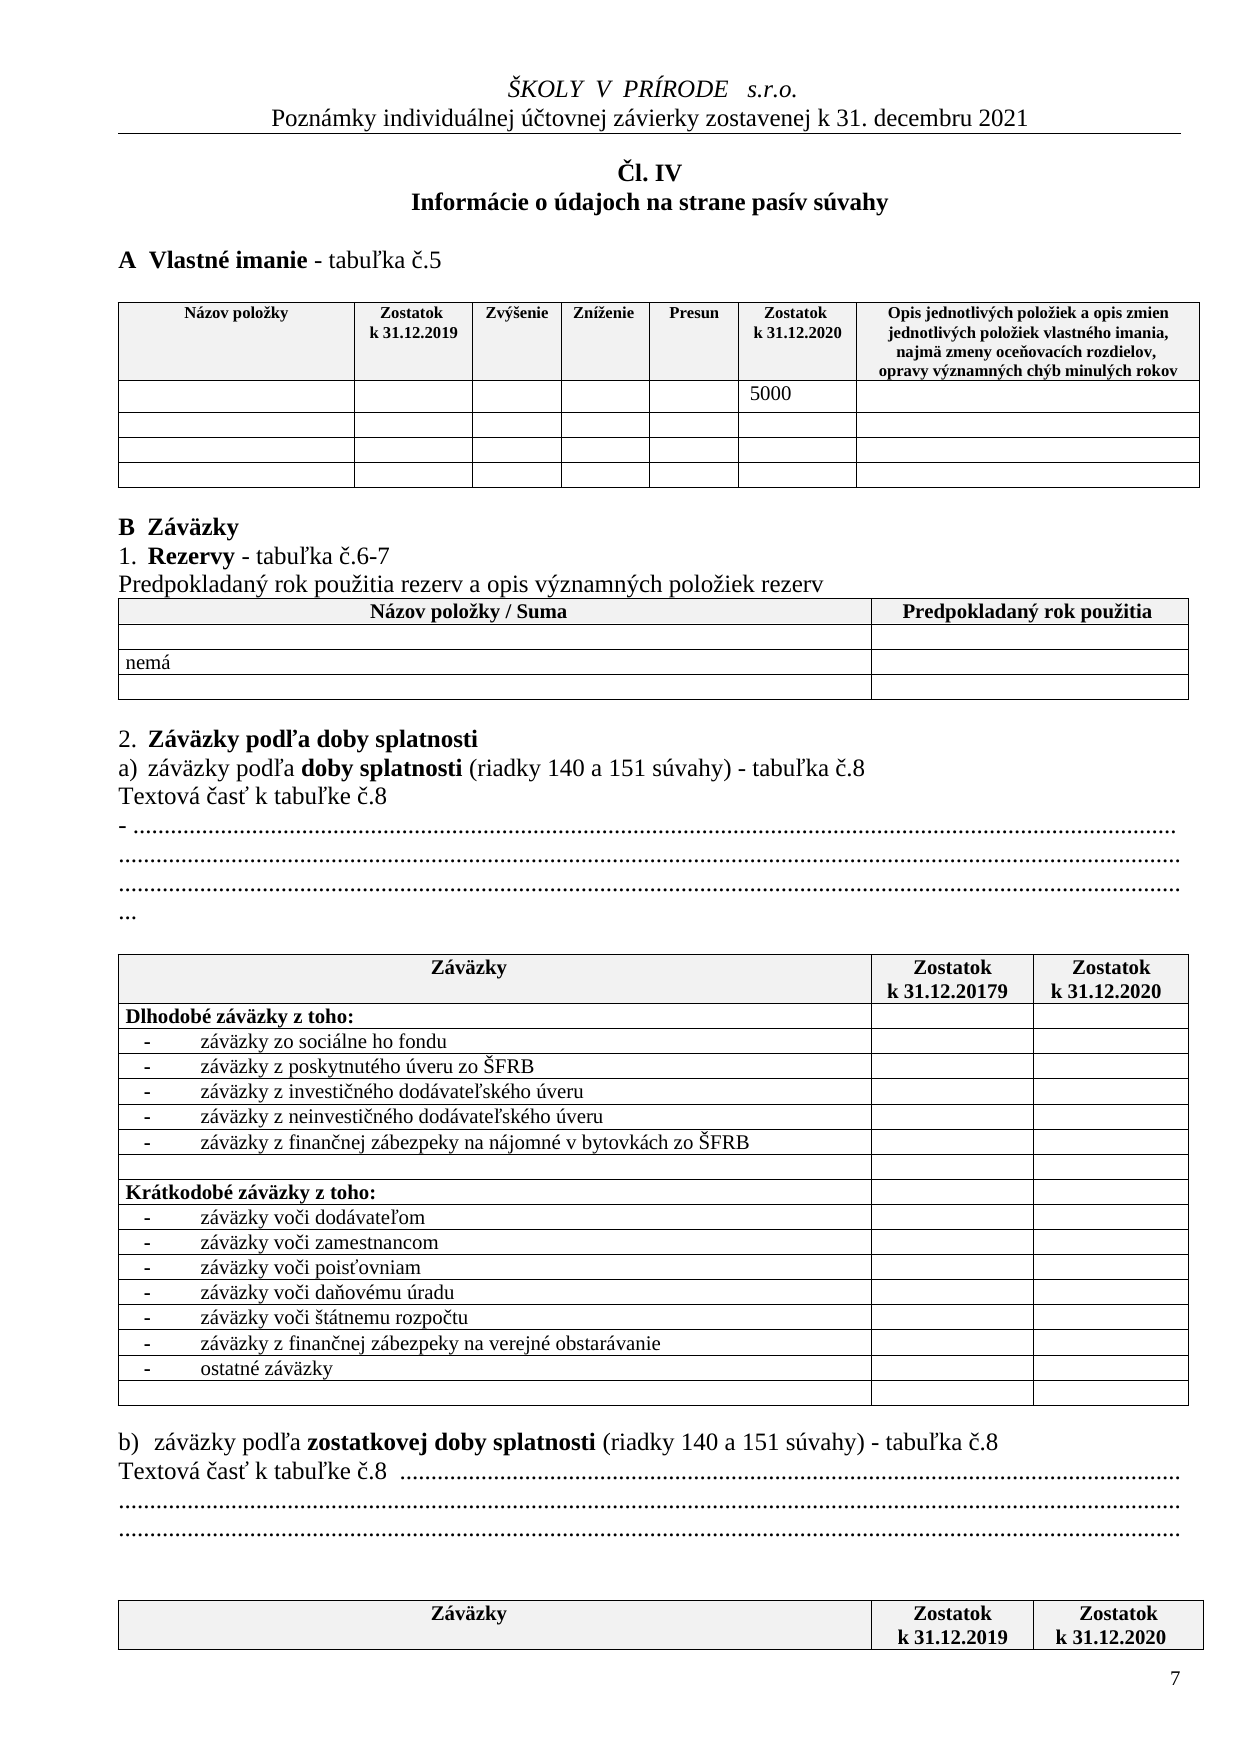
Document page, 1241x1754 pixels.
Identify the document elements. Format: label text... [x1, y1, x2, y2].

table_cell [857, 413, 1199, 437]
text Textová časť k tabuľke č.8 ............................................................................................................................. [118, 1456, 1181, 1485]
table_cell záväzky zo sociálne ho fondu [119, 1029, 871, 1053]
table_header Názov položky / Suma [119, 599, 871, 623]
list záväzky podľa zostatkovej doby splatnosti (riadky 140 a 151 súvahy) - tabuľka č.8 [118, 1427, 1181, 1456]
table_cell [355, 381, 472, 412]
table_cell [872, 1205, 1033, 1229]
table_header Zostatok k 31.12.2020 [1034, 955, 1188, 1003]
table_cell záväzky voči poisťovniam [119, 1255, 871, 1279]
table_cell [1034, 1230, 1188, 1254]
table_cell [355, 438, 472, 462]
table_cell [1034, 1330, 1188, 1354]
table_cell [1034, 1079, 1188, 1103]
table_cell [650, 463, 738, 487]
table_cell záväzky voči zamestnancom [119, 1230, 871, 1254]
table_header Zostatok k 31.12.2020 [1034, 1601, 1203, 1649]
table_cell [119, 675, 871, 699]
list Rezervy - tabuľka č.6-7 [118, 541, 1181, 569]
text .......................................................................................................................................................................... [118, 1513, 1181, 1542]
table_header Opis jednotlivých položiek a opis zmien jednotlivých položiek vlastného imania, najmä zmeny oceňovacích rozdielov, opravy významných chýb minulých rokov [857, 303, 1199, 380]
table_cell [119, 438, 354, 462]
table_cell [857, 438, 1199, 462]
table_header Presun [650, 303, 738, 380]
table_cell záväzky voči dodávateľom [119, 1205, 871, 1229]
table_cell [1034, 1029, 1188, 1053]
table_cell [872, 625, 1188, 648]
table_cell [872, 1280, 1033, 1304]
text Čl. IV [118, 158, 1181, 187]
table_cell [872, 1155, 1033, 1179]
table_cell Krátkodobé záväzky z toho: [119, 1180, 871, 1204]
table_cell [1034, 1205, 1188, 1229]
table_cell ostatné záväzky [119, 1356, 871, 1379]
table_header Zostatok k 31.12.20179 [872, 955, 1033, 1003]
table_cell záväzky z finančnej zábezpeky na nájomné v bytovkách zo ŠFRB [119, 1130, 871, 1154]
table_header Zostatok k 31.12.2019 [355, 303, 472, 380]
table_cell [1034, 1155, 1188, 1179]
table_cell [872, 1054, 1033, 1078]
table_cell [739, 413, 856, 437]
text Predpokladaný rok použitia rezerv a opis významných položiek rezerv [118, 569, 1181, 598]
table_header Predpokladaný rok použitia [872, 599, 1188, 623]
table_cell [872, 1180, 1033, 1204]
table_cell [872, 1255, 1033, 1279]
table_cell [1034, 1356, 1188, 1379]
table_cell [355, 463, 472, 487]
table_cell [119, 1381, 871, 1405]
table_header Názov položky [119, 303, 354, 380]
text Textová časť k tabuľke č.8 - .............................................................................................................................................................................................................................................................................................................................................................................................................................................................................................................................. [118, 781, 1181, 925]
table_cell [739, 438, 856, 462]
table_cell [562, 438, 649, 462]
table_cell [119, 413, 354, 437]
table_cell [355, 413, 472, 437]
table_header Zostatok k 31.12.2020 [739, 303, 856, 380]
table_cell [872, 1230, 1033, 1254]
table_cell [473, 413, 561, 437]
table_cell [857, 463, 1199, 487]
table_cell záväzky z poskytnutého úveru zo ŠFRB [119, 1054, 871, 1078]
table_cell [562, 381, 649, 412]
text A Vlastné imanie - tabuľka č.5 [118, 245, 1181, 273]
table_cell Dlhodobé záväzky z toho: [119, 1004, 871, 1028]
table_header Zostatok k 31.12.2019 [872, 1601, 1033, 1649]
table_cell [1034, 1004, 1188, 1028]
table_cell [857, 381, 1199, 412]
table_cell [562, 413, 649, 437]
table_cell [119, 625, 871, 648]
table_cell [650, 413, 738, 437]
table_header Zníženie [562, 303, 649, 380]
table_cell záväzky z finančnej zábezpeky na verejné obstarávanie [119, 1330, 871, 1354]
table_cell [872, 1330, 1033, 1354]
table_cell [872, 650, 1188, 674]
table_cell záväzky voči daňovému úradu [119, 1280, 871, 1304]
table_cell záväzky z investičného dodávateľského úveru [119, 1079, 871, 1103]
table_cell [872, 1130, 1033, 1154]
table_cell [473, 381, 561, 412]
table_cell 5000 [739, 381, 856, 412]
table_cell [872, 1356, 1033, 1379]
table_cell [119, 463, 354, 487]
table_cell [1034, 1130, 1188, 1154]
table_cell [473, 463, 561, 487]
table_cell nemá [119, 650, 871, 674]
list Záväzky podľa doby splatnosti [118, 724, 1181, 753]
table_header Záväzky [119, 955, 871, 1003]
table_cell [872, 1029, 1033, 1053]
table_cell [872, 675, 1188, 699]
table_cell [1034, 1105, 1188, 1128]
table_header Záväzky [119, 1601, 871, 1649]
text B Záväzky [118, 512, 1181, 541]
table_cell [872, 1105, 1033, 1128]
table_cell [119, 1155, 871, 1179]
list záväzky podľa doby splatnosti (riadky 140 a 151 súvahy) - tabuľka č.8 [118, 753, 1181, 781]
table_cell záväzky z neinvestičného dodávateľského úveru [119, 1105, 871, 1128]
table_cell [562, 463, 649, 487]
table_cell [119, 381, 354, 412]
table_cell [1034, 1305, 1188, 1329]
table_cell [1034, 1054, 1188, 1078]
table_cell [1034, 1180, 1188, 1204]
table_cell [1034, 1381, 1188, 1405]
text .......................................................................................................................................................................... [118, 1485, 1181, 1513]
text Informácie o údajoch na strane pasív súvahy [118, 187, 1181, 216]
table_cell [1034, 1255, 1188, 1279]
table_cell záväzky voči štátnemu rozpočtu [119, 1305, 871, 1329]
table_header Zvýšenie [473, 303, 561, 380]
table_cell [872, 1079, 1033, 1103]
table_cell [650, 381, 738, 412]
table_cell [872, 1004, 1033, 1028]
table_cell [473, 438, 561, 462]
table_cell [650, 438, 738, 462]
table_cell [872, 1305, 1033, 1329]
table_cell [872, 1381, 1033, 1405]
table_cell [1034, 1280, 1188, 1304]
table_cell [739, 463, 856, 487]
